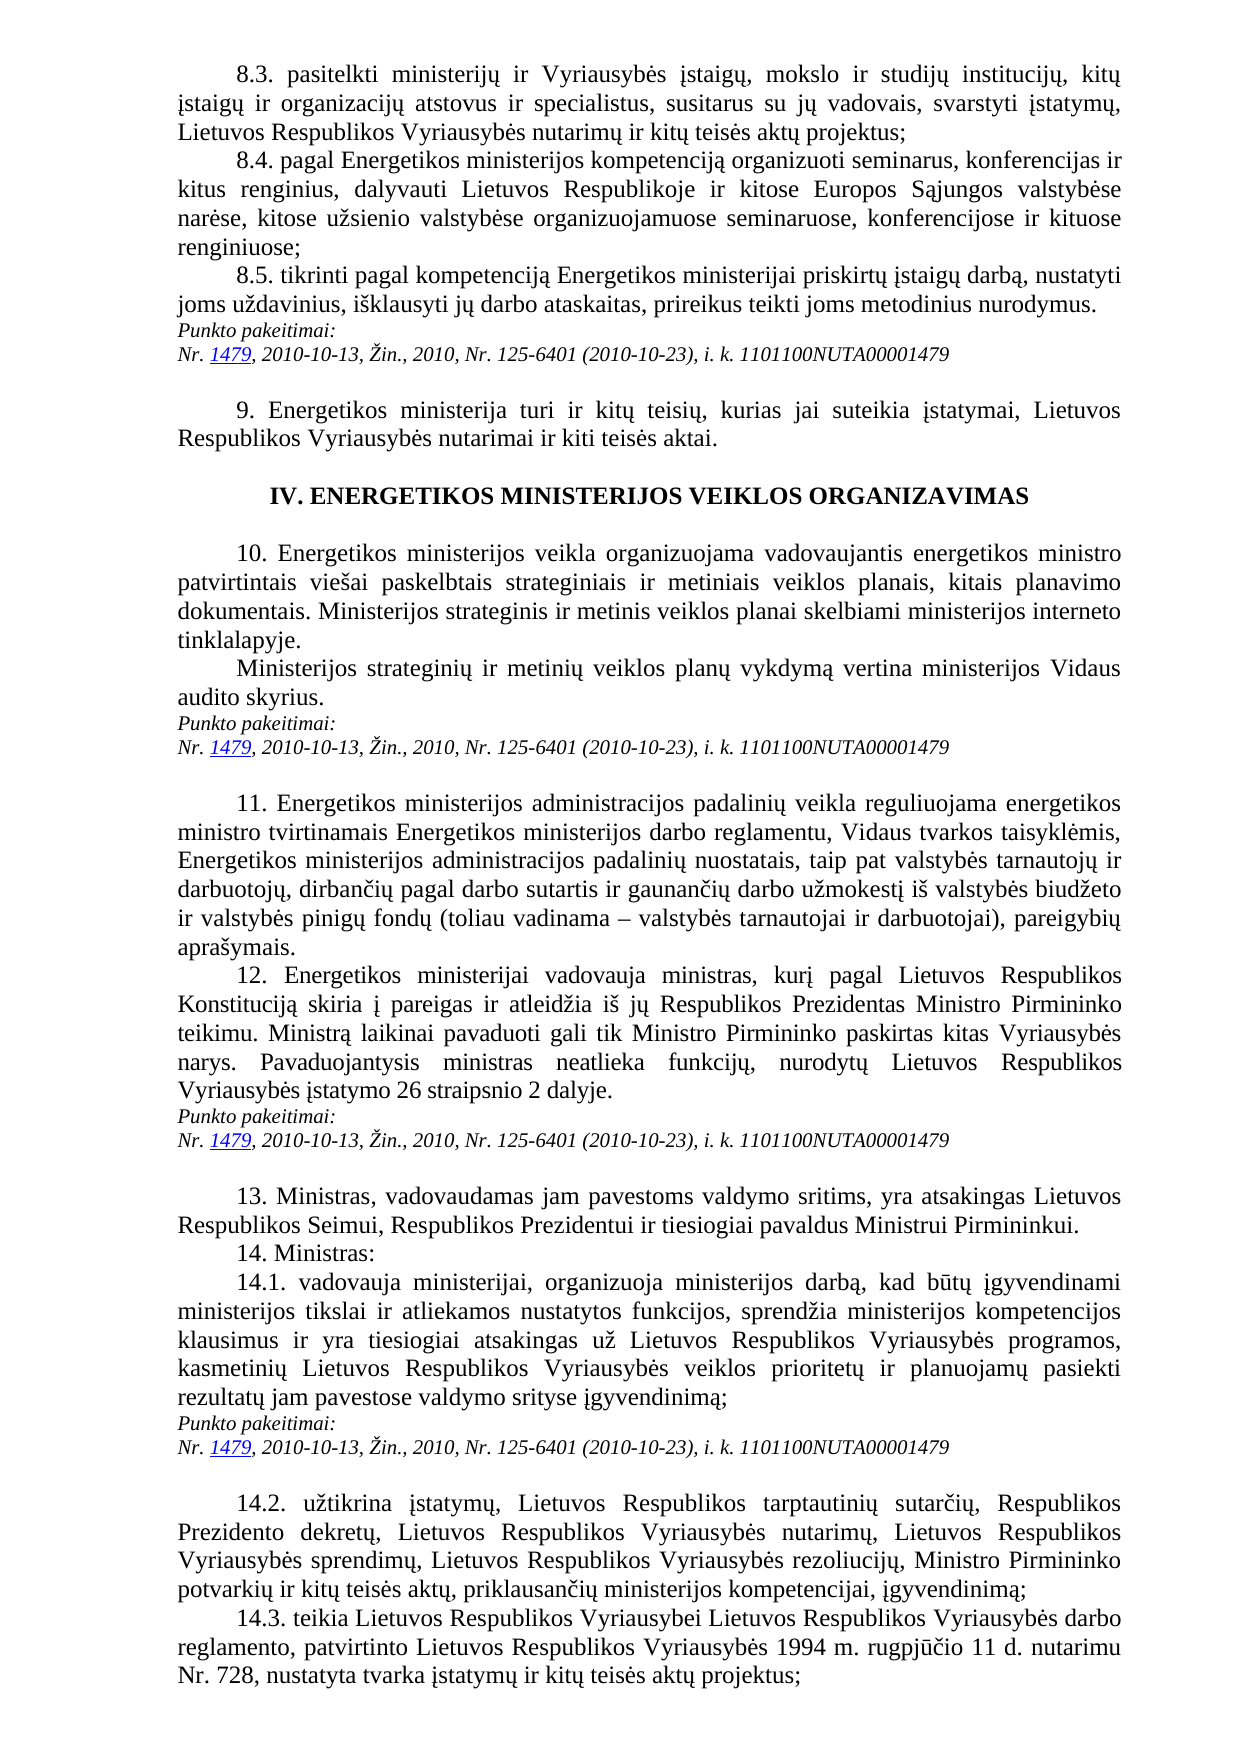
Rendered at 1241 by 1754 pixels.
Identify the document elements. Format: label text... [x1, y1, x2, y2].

text Nr. 1479, 2010-10-13, Žin., 2010, Nr. 125-6401 (2010-10-23), i. k. 1101100NUTA00001479 [177, 1435, 1122, 1459]
text 10. Energetikos ministerijos veikla organizuojama vadovaujantis energetikos ministro patvirtintais viešai paskelbtais strateginiais ir metiniais veiklos planais, kitais planavimo dokumentais. Ministerijos strateginis ir metinis veiklos planai skelbiami ministerijos interneto tinklalapyje. [177, 538, 1122, 653]
text 14.1. vadovauja ministerijai, organizuoja ministerijos darbą, kad būtų įgyvendinami ministerijos tikslai ir atliekamos nustatytos funkcijos, sprendžia ministerijos kompetencijos klausimus ir yra tiesiogiai atsakingas už Lietuvos Respublikos Vyriausybės programos, kasmetinių Lietuvos Respublikos Vyriausybės veiklos prioritetų ir planuojamų pasiekti rezultatų jam pavestose valdymo srityse įgyvendinimą; [177, 1267, 1122, 1411]
text 8.5. tikrinti pagal kompetenciją Energetikos ministerijai priskirtų įstaigų darbą, nustatyti joms uždavinius, išklausyti jų darbo ataskaitas, prireikus teikti joms metodinius nurodymus. [177, 260, 1122, 318]
text 11. Energetikos ministerijos administracijos padalinių veikla reguliuojama energetikos ministro tvirtinamais Energetikos ministerijos darbo reglamentu, Vidaus tvarkos taisyklėmis, Energetikos ministerijos administracijos padalinių nuostatais, taip pat valstybės tarnautojų ir darbuotojų, dirbančių pagal darbo sutartis ir gaunančių darbo užmokestį iš valstybės biudžeto ir valstybės pinigų fondų (toliau vadinama – valstybės tarnautojai ir darbuotojai), pareigybių aprašymais. [177, 788, 1122, 960]
text Nr. 1479, 2010-10-13, Žin., 2010, Nr. 125-6401 (2010-10-23), i. k. 1101100NUTA00001479 [177, 342, 1122, 366]
text IV. ENERGETIKOS MINISTERIJOS VEIKLOS ORGANIZAVIMAS [177, 481, 1122, 510]
text 14.3. teikia Lietuvos Respublikos Vyriausybei Lietuvos Respublikos Vyriausybės darbo reglamento, patvirtinto Lietuvos Respublikos Vyriausybės 1994 m. rugpjūčio 11 d. nutarimu Nr. 728, nustatyta tvarka įstatymų ir kitų teisės aktų projektus; [177, 1603, 1122, 1689]
text 12. Energetikos ministerijai vadovauja ministras, kurį pagal Lietuvos Respublikos Konstituciją skiria į pareigas ir atleidžia iš jų Respublikos Prezidentas Ministro Pirmininko teikimu. Ministrą laikinai pavaduoti gali tik Ministro Pirmininko paskirtas kitas Vyriausybės narys. Pavaduojantysis ministras neatlieka funkcijų, nurodytų Lietuvos Respublikos Vyriausybės įstatymo 26 straipsnio 2 dalyje. [177, 960, 1122, 1104]
text Nr. 1479, 2010-10-13, Žin., 2010, Nr. 125-6401 (2010-10-23), i. k. 1101100NUTA00001479 [177, 1128, 1122, 1152]
text Punkto pakeitimai: [177, 1104, 1122, 1128]
text 8.4. pagal Energetikos ministerijos kompetenciją organizuoti seminarus, konferencijas ir kitus renginius, dalyvauti Lietuvos Respublikoje ir kitose Europos Sąjungos valstybėse narėse, kitose užsienio valstybėse organizuojamuose seminaruose, konferencijose ir kituose renginiuose; [177, 145, 1122, 260]
text Ministerijos strateginių ir metinių veiklos planų vykdymą vertina ministerijos Vidaus audito skyrius. [177, 653, 1122, 711]
text Punkto pakeitimai: [177, 1411, 1122, 1435]
text Punkto pakeitimai: [177, 318, 1122, 342]
text 14.2. užtikrina įstatymų, Lietuvos Respublikos tarptautinių sutarčių, Respublikos Prezidento dekretų, Lietuvos Respublikos Vyriausybės nutarimų, Lietuvos Respublikos Vyriausybės sprendimų, Lietuvos Respublikos Vyriausybės rezoliucijų, Ministro Pirmininko potvarkių ir kitų teisės aktų, priklausančių ministerijos kompetencijai, įgyvendinimą; [177, 1488, 1122, 1603]
text 9. Energetikos ministerija turi ir kitų teisių, kurias jai suteikia įstatymai, Lietuvos Respublikos Vyriausybės nutarimai ir kiti teisės aktai. [177, 395, 1122, 452]
text Punkto pakeitimai: [177, 711, 1122, 735]
text 13. Ministras, vadovaudamas jam pavestoms valdymo sritims, yra atsakingas Lietuvos Respublikos Seimui, Respublikos Prezidentui ir tiesiogiai pavaldus Ministrui Pirmininkui. [177, 1181, 1122, 1238]
text Nr. 1479, 2010-10-13, Žin., 2010, Nr. 125-6401 (2010-10-23), i. k. 1101100NUTA00001479 [177, 735, 1122, 759]
text 14. Ministras: [177, 1238, 1122, 1267]
text 8.3. pasitelkti ministerijų ir Vyriausybės įstaigų, mokslo ir studijų institucijų, kitų įstaigų ir organizacijų atstovus ir specialistus, susitarus su jų vadovais, svarstyti įstatymų, Lietuvos Respublikos Vyriausybės nutarimų ir kitų teisės aktų projektus; [177, 59, 1122, 145]
